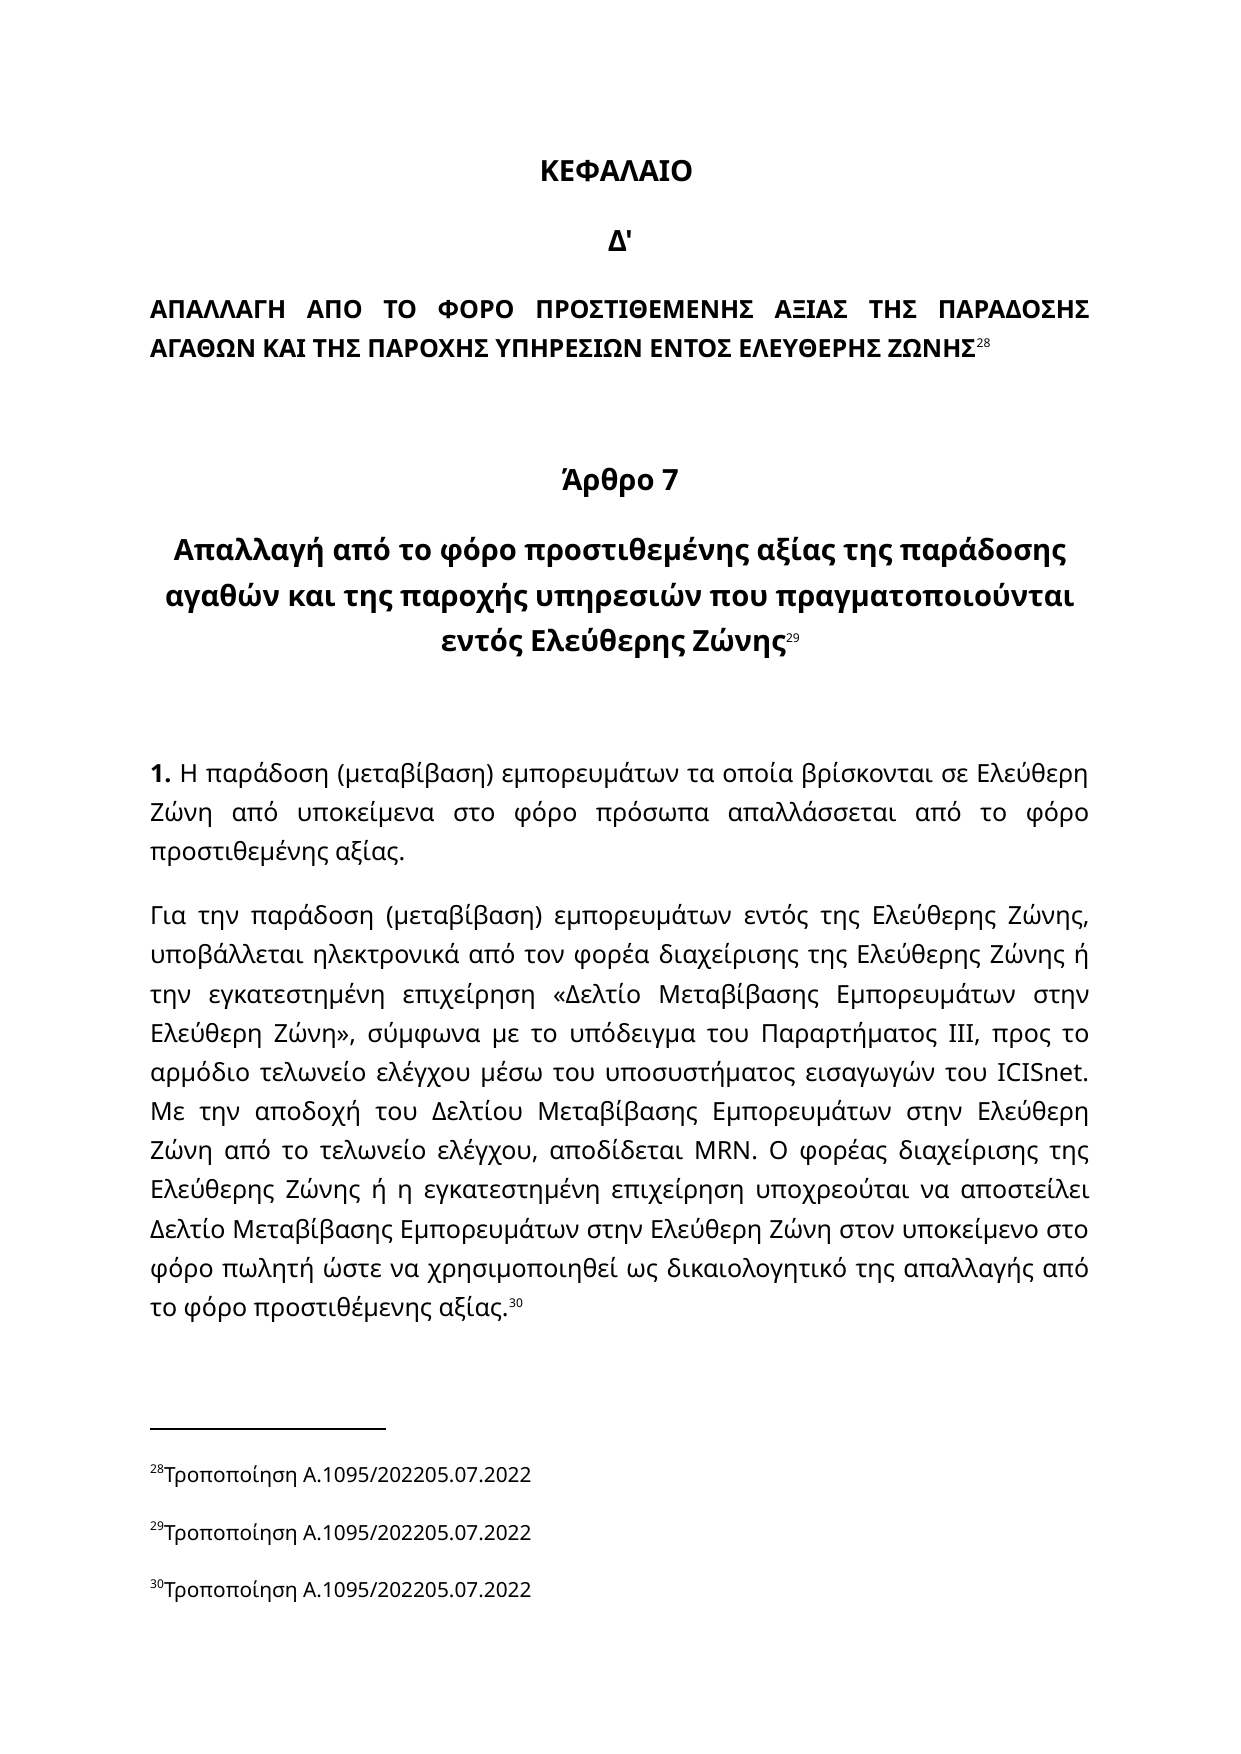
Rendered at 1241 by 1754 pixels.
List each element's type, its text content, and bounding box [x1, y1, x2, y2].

text Τροποποίηση Α.1095/202205.07.2022 [150, 1460, 1090, 1489]
text ΑΠΑΛΛΑΓΗ ΑΠΟ ΤΟ ΦΟΡΟ ΠΡΟΣΤΙΘΕΜΕΝΗΣ ΑΞΙΑΣ ΤΗΣ ΠΑΡΑΔΟΣΗΣ ΑΓΑΘΩΝ ΚΑΙ ΤΗΣ ΠΑΡΟΧΗΣ ΥΠΗΡΕΣΙΩΝ ΕΝΤΟΣ ΕΛΕΥΘΕΡΗΣ ΖΩΝΗΣ [150, 291, 1090, 364]
text Για την παράδοση (μεταβίβαση) εμπορευμάτων εντός της Ελεύθερης Ζώνης, υποβάλλεται ηλεκτρονικά από τον φορέα διαχείρισης της Ελεύθερης Ζώνης ή την εγκατεστημένη επιχείρηση «Δελτίο Μεταβίβασης Εμπορευμάτων στην Ελεύθερη Ζώνη», σύμφωνα με το υπόδειγμα του Παραρτήματος ΙΙΙ, προς το αρμόδιο τελωνείο ελέγχου μέσω του υποσυστήματος εισαγωγών του ICISnet. Με την αποδοχή του Δελτίου Μεταβίβασης Εμπορευμάτων στην Ελεύθερη Ζώνη από το τελωνείο ελέγχου, αποδίδεται MRN. Ο φορέας διαχείρισης της Ελεύθερης Ζώνης ή η εγκατεστημένη επιχείρηση υποχρεούται να αποστείλει Δελτίο Μεταβίβασης Εμπορευμάτων στην Ελεύθερη Ζώνη στον υποκείμενο στο φόρο πωλητή ώστε να χρησιμοποιηθεί ως δικαιολογητικό της απαλλαγής από το φόρο προστιθέμενης αξίας. [150, 898, 1090, 1324]
text Τροποποίηση Α.1095/202205.07.2022 [150, 1576, 1090, 1604]
text 1. Η παράδοση (μεταβίβαση) εμπορευμάτων τα οποία βρίσκονται σε Ελεύθερη Ζώνη από υποκείμενα στο φόρο πρόσωπα απαλλάσσεται από το φόρο προστιθεμένης αξίας. [150, 755, 1090, 868]
subtitle Δ' [150, 221, 1090, 260]
text Τροποποίηση Α.1095/202205.07.2022 [150, 1518, 1090, 1546]
subtitle Άρθρο 7 [150, 459, 1090, 498]
subtitle ΚΕΦΑΛΑΙΟ [150, 150, 1090, 190]
subtitle Απαλλαγή από το φόρο προστιθεμένης αξίας της παράδοσης αγαθών και της παροχής υπηρεσιών που πραγματοποιούνται εντός Ελεύθερης Ζώνης [150, 529, 1090, 660]
